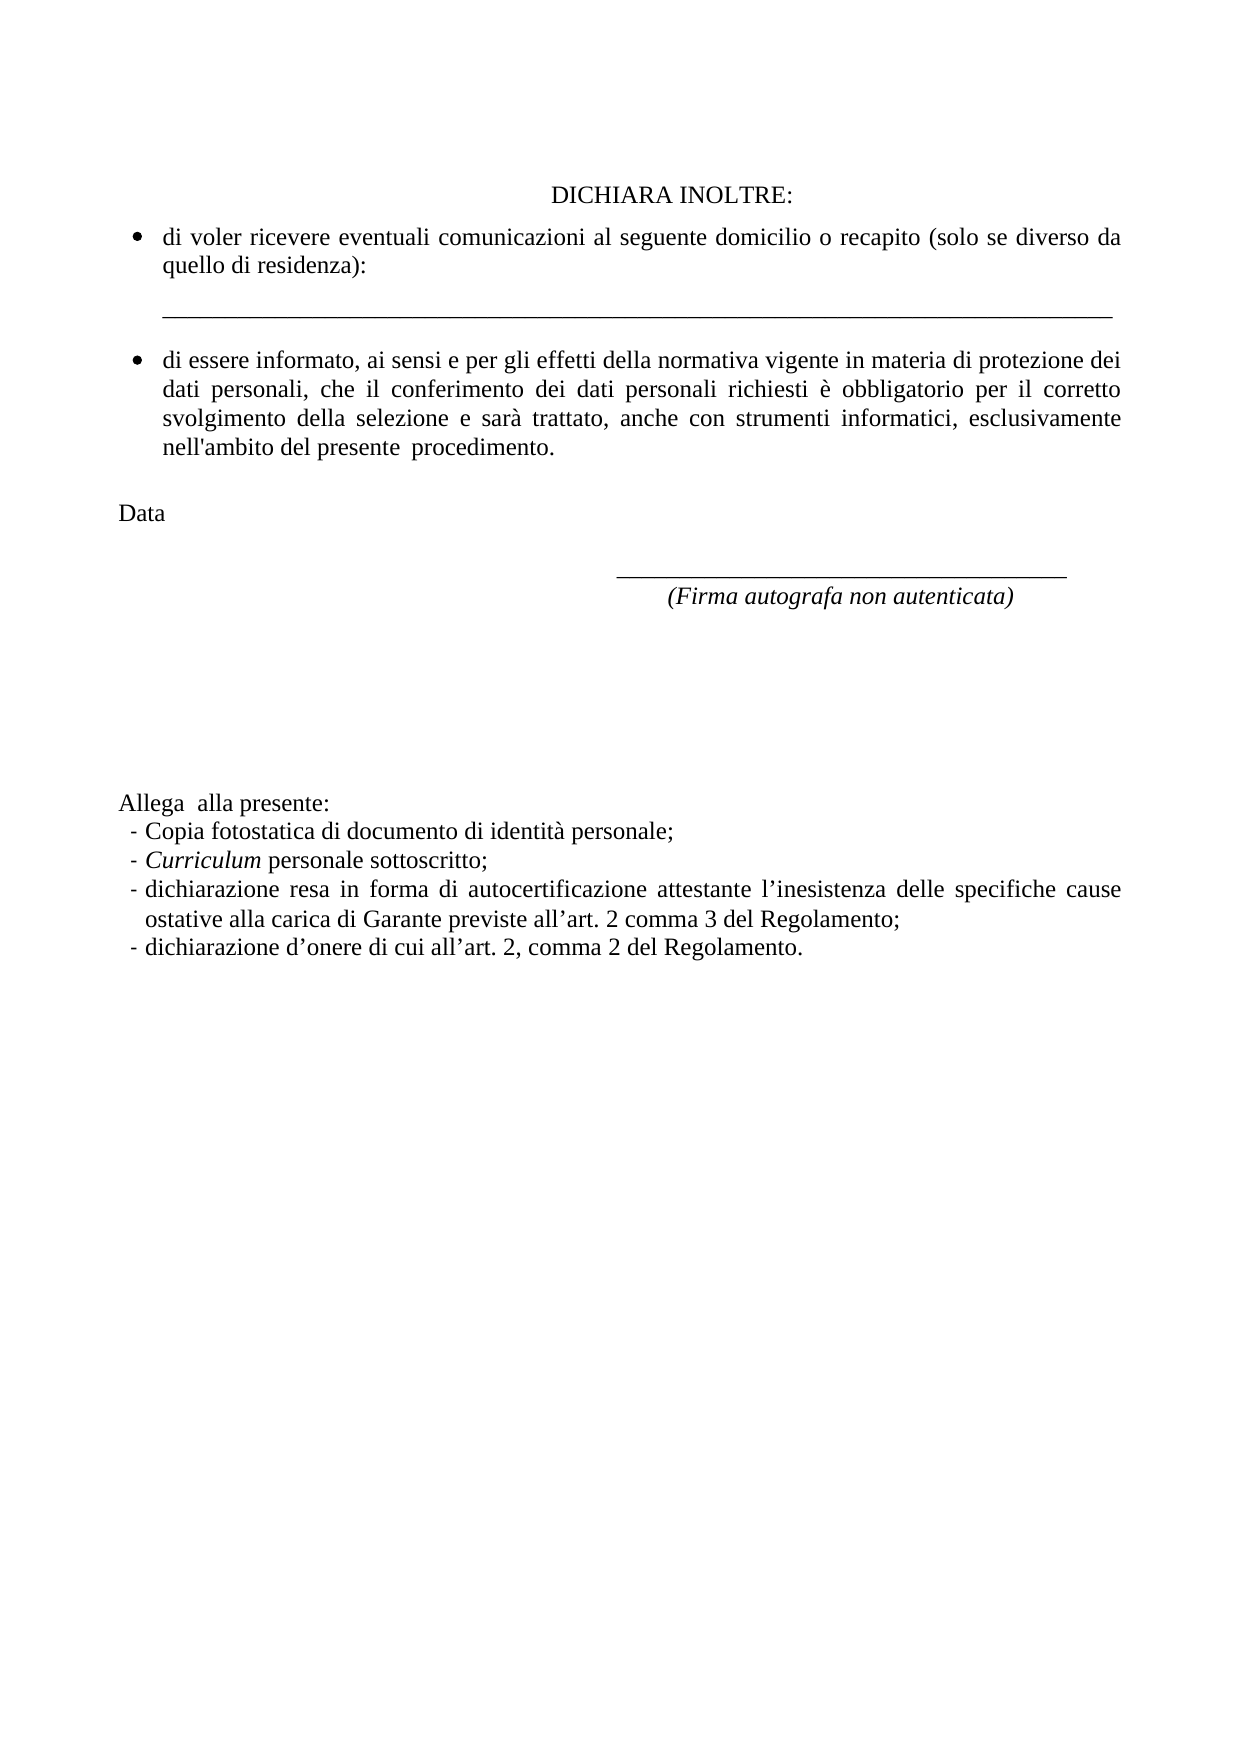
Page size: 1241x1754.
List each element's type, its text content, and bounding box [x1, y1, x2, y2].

text ____________________________________________________________________________ [162, 292, 1122, 321]
list di voler ricevere eventuali comunicazioni al seguente domicilio o recapito (solo se diverso da quello di residenza): [133, 222, 1122, 279]
list Copia fotostatica di documento di identità personale; [130, 816, 1122, 846]
list dichiarazione d’onere di cui all’art. 2, comma 2 del Regolamento. [130, 932, 1122, 961]
subtitle DICHIARA INOLTRE: [184, 181, 1122, 209]
text Data [118, 498, 1122, 527]
text Allega alla presente: [118, 788, 1122, 816]
text (Firma autografa non autenticata) [561, 581, 1122, 609]
list Curriculum personale sottoscritto; [130, 846, 1122, 874]
list di essere informato, ai sensi e per gli effetti della normativa vigente in materia di protezione dei dati personali, che il conferimento dei dati personali richiesti è obbligatorio per il corretto svolgimento della selezione e sarà trattato, anche con strumenti informatici, esclusivamente nell'ambito del presente procedimento. [133, 346, 1122, 461]
list dichiarazione resa in forma di autocertificazione attestante l’inesistenza delle specifiche cause ostative alla carica di Garante previste all’art. 2 comma 3 del Regolamento; [130, 874, 1122, 932]
text ____________________________________ [561, 552, 1122, 581]
